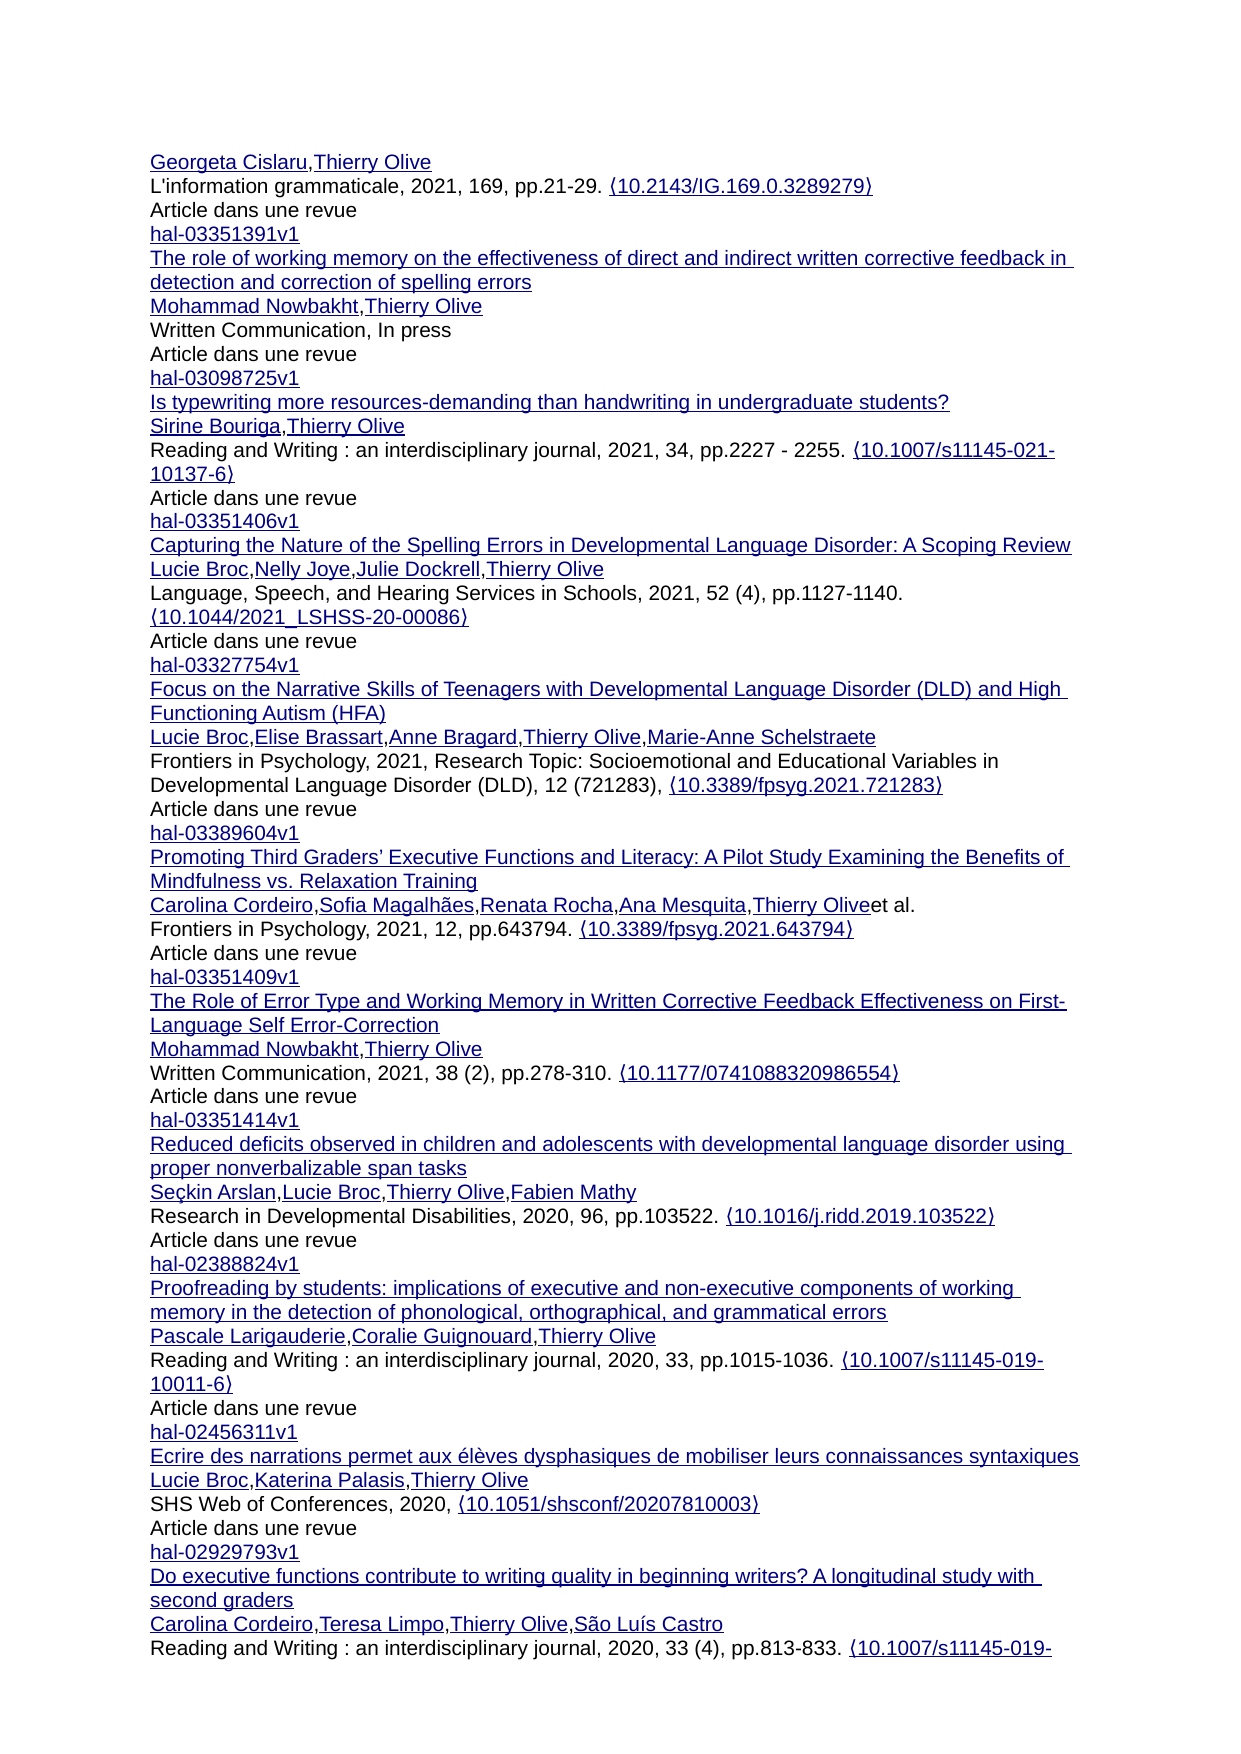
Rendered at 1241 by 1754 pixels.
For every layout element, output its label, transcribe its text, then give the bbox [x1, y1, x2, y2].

table_cell Ecrire des narrations permet aux élèves dysphasiques de mobiliser leurs connaissances syntaxiques Lucie Broc,Katerina Palasis,Thierry Olive SHS Web of Conferences, 2020, ⟨10.1051/shsconf/20207810003⟩ Article dans une revue hal-02929793v1 [150, 1444, 1090, 1563]
table_cell The role of working memory on the effectiveness of direct and indirect written corrective feedback in detection and correction of spelling errors Mohammad Nowbakht,Thierry Olive Written Communication, In press Article dans une revue hal-03098725v1 [150, 246, 1090, 389]
table_cell Promoting Third Graders’ Executive Functions and Literacy: A Pilot Study Examining the Benefits of Mindfulness vs. Relaxation Training Carolina Cordeiro,Sofia Magalhães,Renata Rocha,Ana Mesquita,Thierry Oliveet al. Frontiers in Psychology, 2021, 12, pp.643794. ⟨10.3389/fpsyg.2021.643794⟩ Article dans une revue hal-03351409v1 [150, 845, 1090, 988]
table_cell Is typewriting more resources-demanding than handwriting in undergraduate students? Sirine Bouriga,Thierry Olive Reading and Writing : an interdisciplinary journal, 2021, 34, pp.2227 - 2255. ⟨10.1007/s11145-021-10137-6⟩ Article dans une revue hal-03351406v1 [150, 390, 1090, 533]
table_cell Do executive functions contribute to writing quality in beginning writers? A longitudinal study with second graders Carolina Cordeiro,Teresa Limpo,Thierry Olive,São Luís Castro Reading and Writing : an interdisciplinary journal, 2020, 33 (4), pp.813-833. ⟨10.1007/s11145-019- [150, 1564, 1090, 1659]
table_cell Georgeta Cislaru,Thierry Olive L'information grammaticale, 2021, 169, pp.21-29. ⟨10.2143/IG.169.0.3289279⟩ Article dans une revue hal-03351391v1 [150, 150, 1090, 246]
table_cell Focus on the Narrative Skills of Teenagers with Developmental Language Disorder (DLD) and High Functioning Autism (HFA) Lucie Broc,Elise Brassart,Anne Bragard,Thierry Olive,Marie-Anne Schelstraete Frontiers in Psychology, 2021, Research Topic: Socioemotional and Educational Variables in Developmental Language Disorder (DLD), 12 (721283), ⟨10.3389/fpsyg.2021.721283⟩ Article dans une revue hal-03389604v1 [150, 677, 1090, 845]
table_cell Proofreading by students: implications of executive and non-executive components of working memory in the detection of phonological, orthographical, and grammatical errors Pascale Larigauderie,Coralie Guignouard,Thierry Olive Reading and Writing : an interdisciplinary journal, 2020, 33, pp.1015-1036. ⟨10.1007/s11145-019-10011-6⟩ Article dans une revue hal-02456311v1 [150, 1276, 1090, 1444]
table_cell The Role of Error Type and Working Memory in Written Corrective Feedback Effectiveness on First-Language Self Error-Correction Mohammad Nowbakht,Thierry Olive Written Communication, 2021, 38 (2), pp.278-310. ⟨10.1177/0741088320986554⟩ Article dans une revue hal-03351414v1 [150, 989, 1090, 1132]
table_cell Capturing the Nature of the Spelling Errors in Developmental Language Disorder: A Scoping Review Lucie Broc,Nelly Joye,Julie Dockrell,Thierry Olive Language, Speech, and Hearing Services in Schools, 2021, 52 (4), pp.1127-1140. ⟨10.1044/2021_LSHSS-20-00086⟩ Article dans une revue hal-03327754v1 [150, 533, 1090, 677]
table_cell Reduced deficits observed in children and adolescents with developmental language disorder using proper nonverbalizable span tasks Seçkin Arslan,Lucie Broc,Thierry Olive,Fabien Mathy Research in Developmental Disabilities, 2020, 96, pp.103522. ⟨10.1016/j.ridd.2019.103522⟩ Article dans une revue hal-02388824v1 [150, 1132, 1090, 1276]
